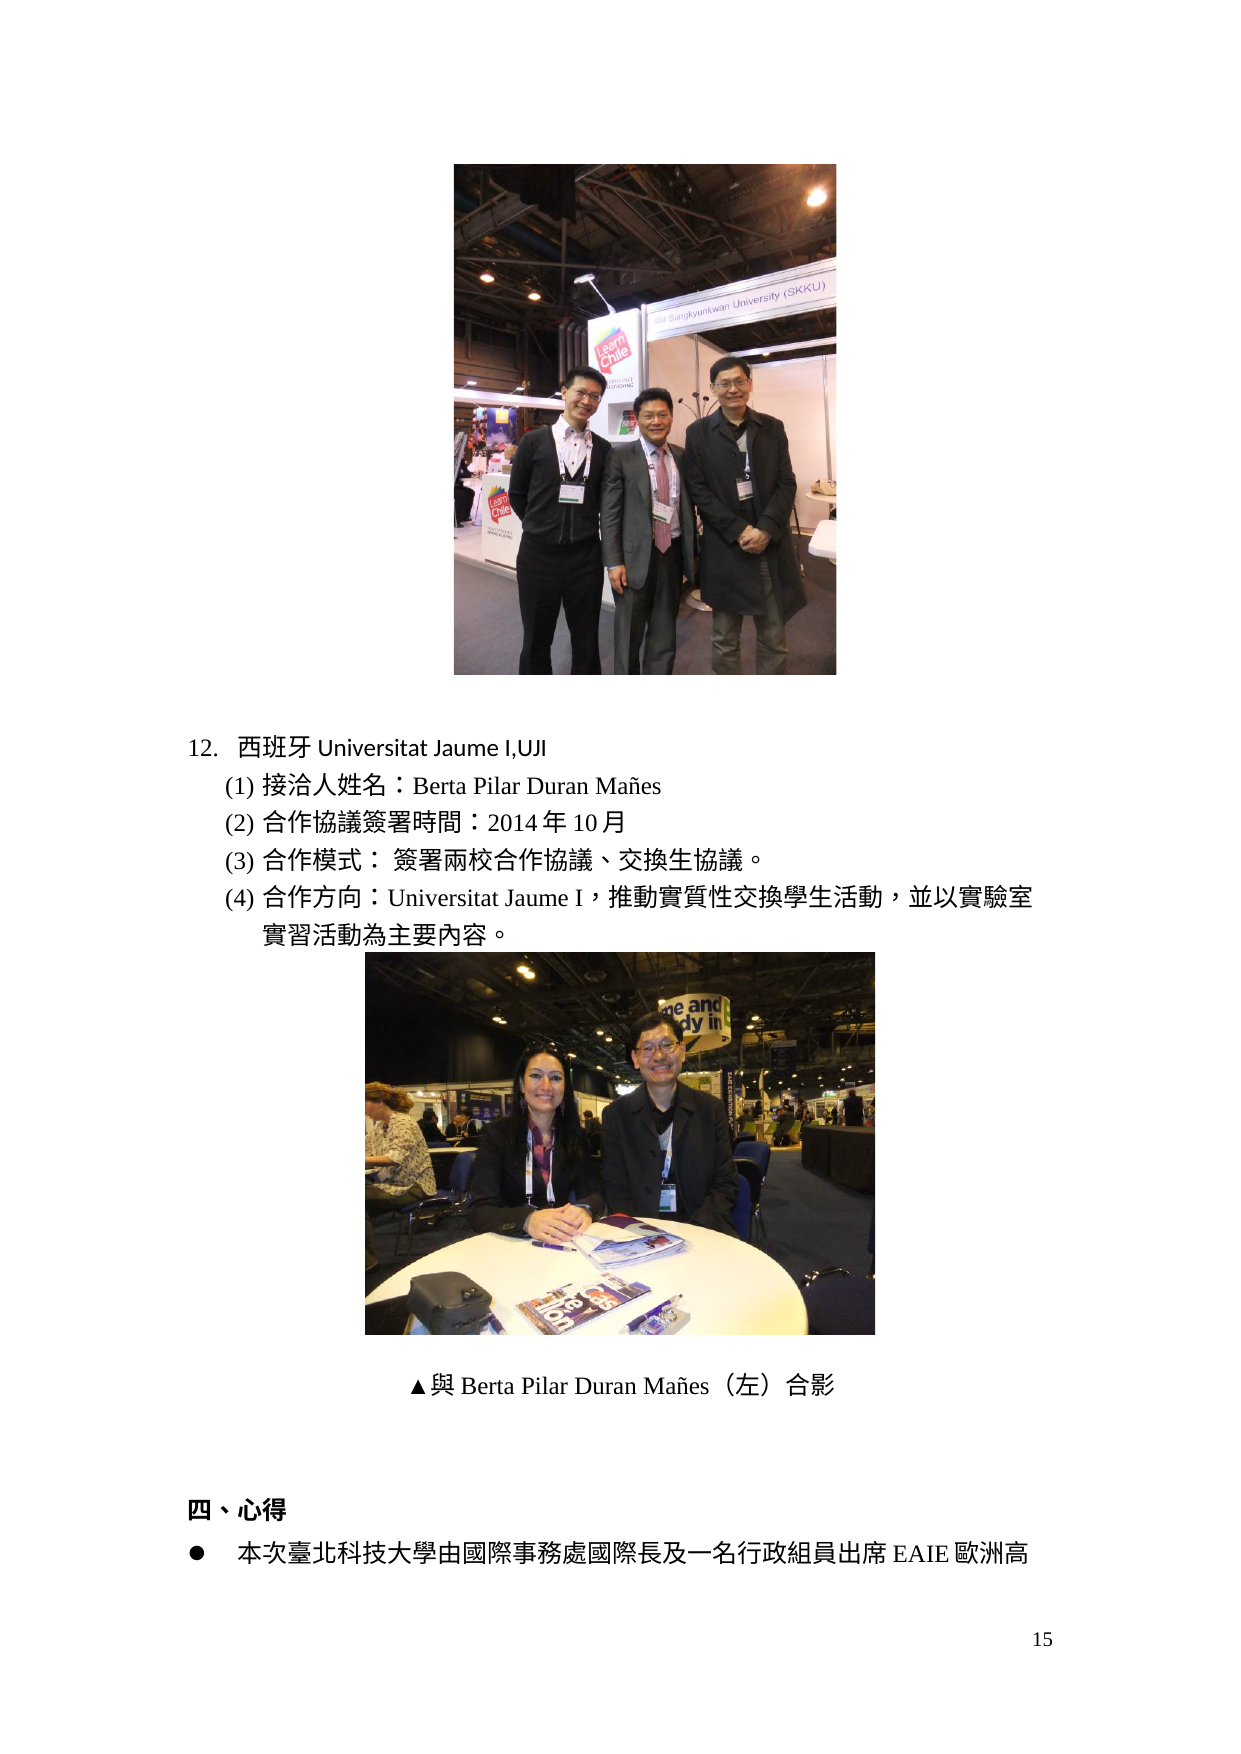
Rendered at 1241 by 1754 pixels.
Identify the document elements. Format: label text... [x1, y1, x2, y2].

list 接洽人姓名：Berta Pilar Duran Mañes [225, 764, 1053, 802]
list 合作方向：Universitat Jaume I，推動實質性交換學生活動，並以實驗室實習活動為主要內容。 [225, 877, 1053, 952]
list 合作模式： 簽署兩校合作協議、交換生協議。 [225, 839, 1053, 877]
picture [365, 952, 876, 1335]
list 本次臺北科技大學由國際事務處國際長及一名行政組員出席EAIE歐洲高 [187, 1533, 1053, 1571]
list 西班牙Universitat Jaume I,UJI [187, 727, 1053, 764]
list 合作協議簽署時間：2014年10月 [225, 802, 1053, 839]
picture [453, 164, 837, 675]
subtitle 四、心得 [187, 1489, 1053, 1527]
text ▲與Berta Pilar Duran Mañes（左）合影 [187, 1364, 1053, 1402]
